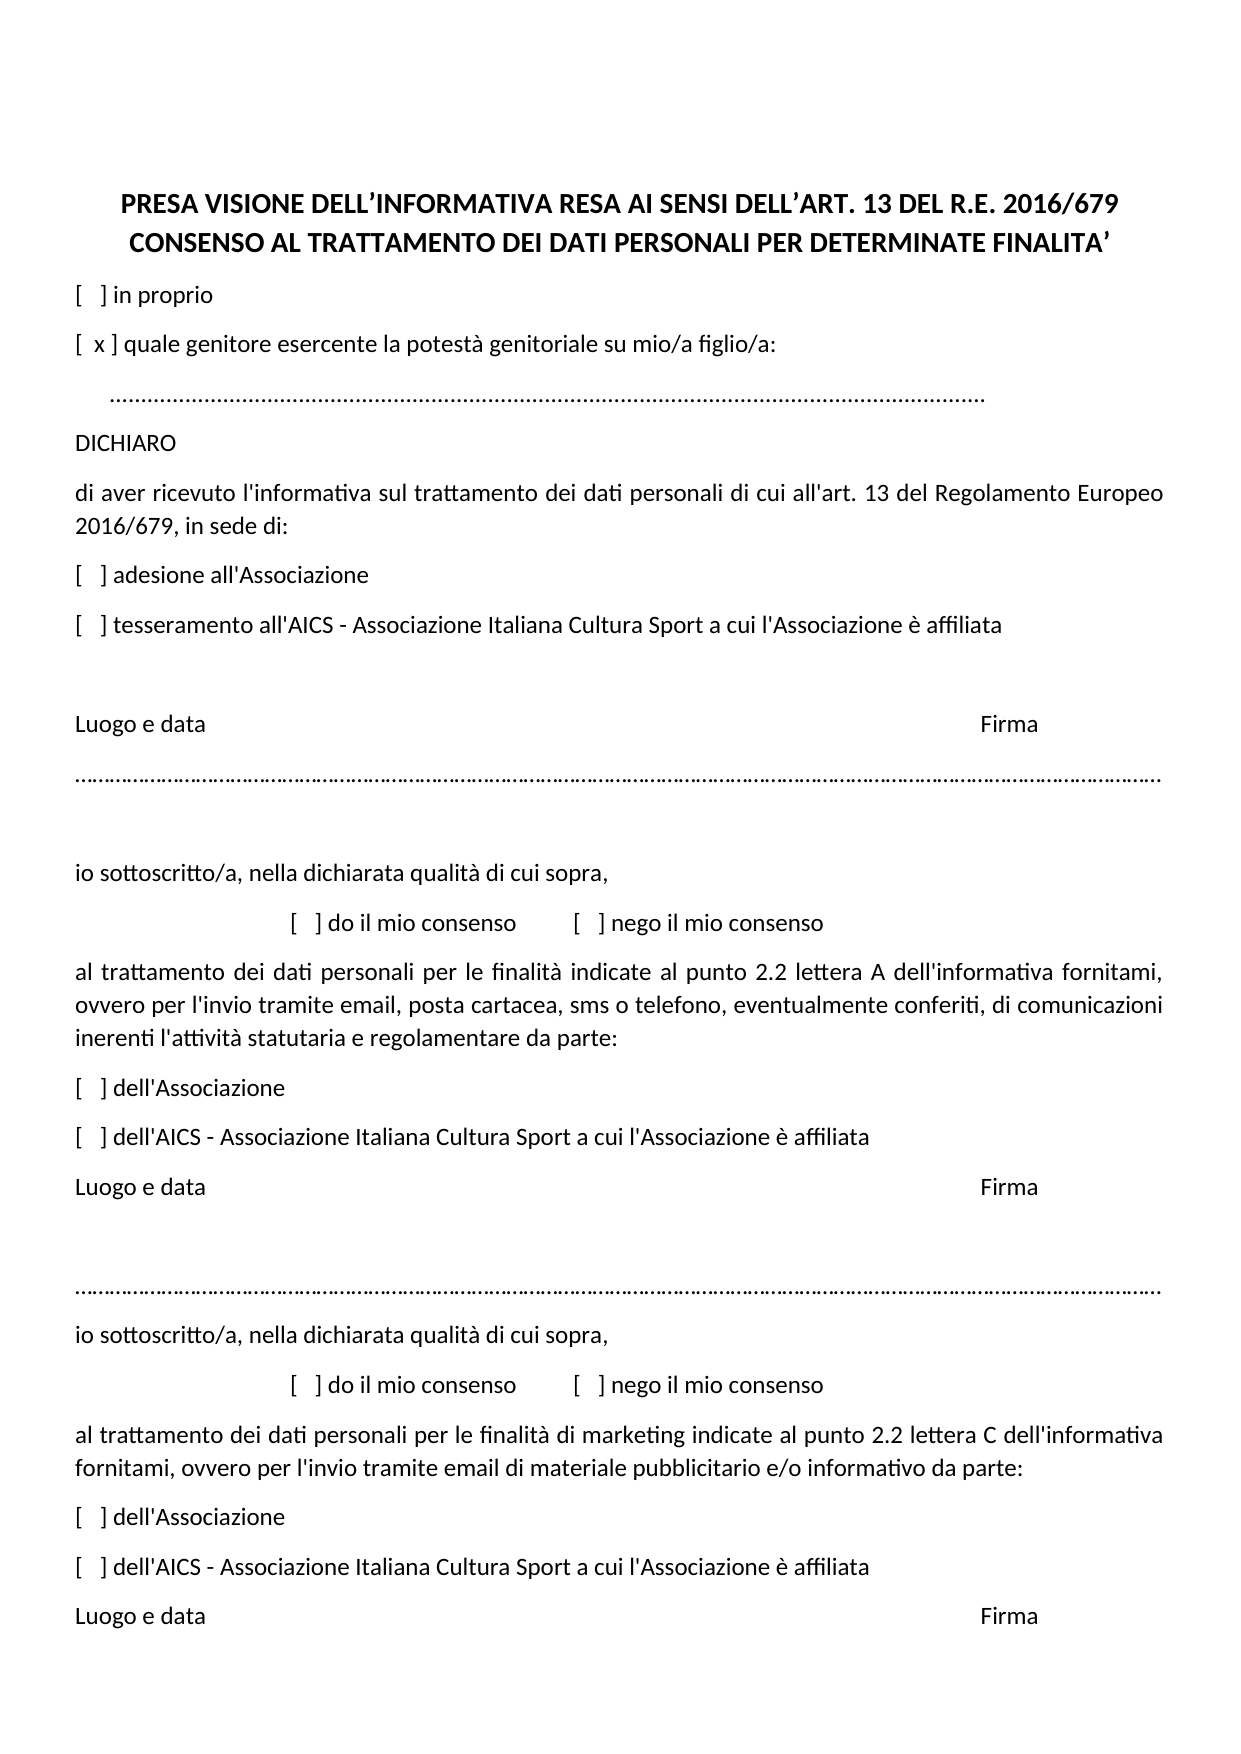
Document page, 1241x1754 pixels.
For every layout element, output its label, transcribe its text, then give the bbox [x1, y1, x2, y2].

text PRESA VISIONE DELL’INFORMATIVA RESA AI SENSI DELL’ART. 13 DEL R.E. 2016/679 CONSENSO AL TRATTAMENTO DEI DATI PERSONALI PER DETERMINATE FINALITA’ [75, 185, 1165, 259]
text [ ] dell'AICS - Associazione Italiana Cultura Sport a cui l'Associazione è affiliata [75, 1551, 1165, 1581]
text Luogo e data Firma [75, 708, 1165, 739]
text [ ] dell'Associazione [75, 1501, 1165, 1532]
text [ ] tesseramento all'AICS - Associazione Italiana Cultura Sport a cui l'Associazione è affiliata [75, 609, 1165, 640]
text Luogo e data Firma [75, 1171, 1165, 1201]
text [ ] in proprio [75, 279, 1165, 309]
text [ ] adesione all'Associazione [75, 559, 1165, 590]
text al trattamento dei dati personali per le finalità indicate al punto 2.2 lettera A dell'informativa fornitami, ovvero per l'invio tramite email, posta cartacea, sms o telefono, eventualmente conferiti, di comunicazioni inerenti l'attività statutaria e regolamentare da parte: [75, 956, 1165, 1053]
text di aver ricevuto l'informativa sul trattamento dei dati personali di cui all'art. 13 del Regolamento Europeo 2016/679, in sede di: [75, 477, 1165, 541]
text Luogo e data Firma [75, 1600, 1165, 1631]
text [ ] do il mio consenso [ ] nego il mio consenso [75, 1369, 1165, 1400]
text [ ] dell'AICS - Associazione Italiana Cultura Sport a cui l'Associazione è affiliata [75, 1121, 1165, 1152]
text al trattamento dei dati personali per le finalità di marketing indicate al punto 2.2 lettera C dell'informativa fornitami, ovvero per l'invio tramite email di materiale pubblicitario e/o informativo da parte: [75, 1419, 1165, 1482]
text ……………………………………………………………………………………………………………………………………………………………………… [75, 1270, 1165, 1301]
text io sottoscritto/a, nella dichiarata qualità di cui sopra, [75, 857, 1165, 888]
text [ ] dell'Associazione [75, 1072, 1165, 1102]
text ........................................................................................................................................... [75, 378, 1165, 408]
text [ x ] quale genitore esercente la potestà genitoriale su mio/a figlio/a: [75, 328, 1165, 359]
text [ ] do il mio consenso [ ] nego il mio consenso [75, 907, 1165, 937]
text io sottoscritto/a, nella dichiarata qualità di cui sopra, [75, 1319, 1165, 1350]
text DICHIARO [75, 427, 1165, 458]
text ……………………………………………………………………………………………………………………………………………………………………… [75, 758, 1165, 788]
